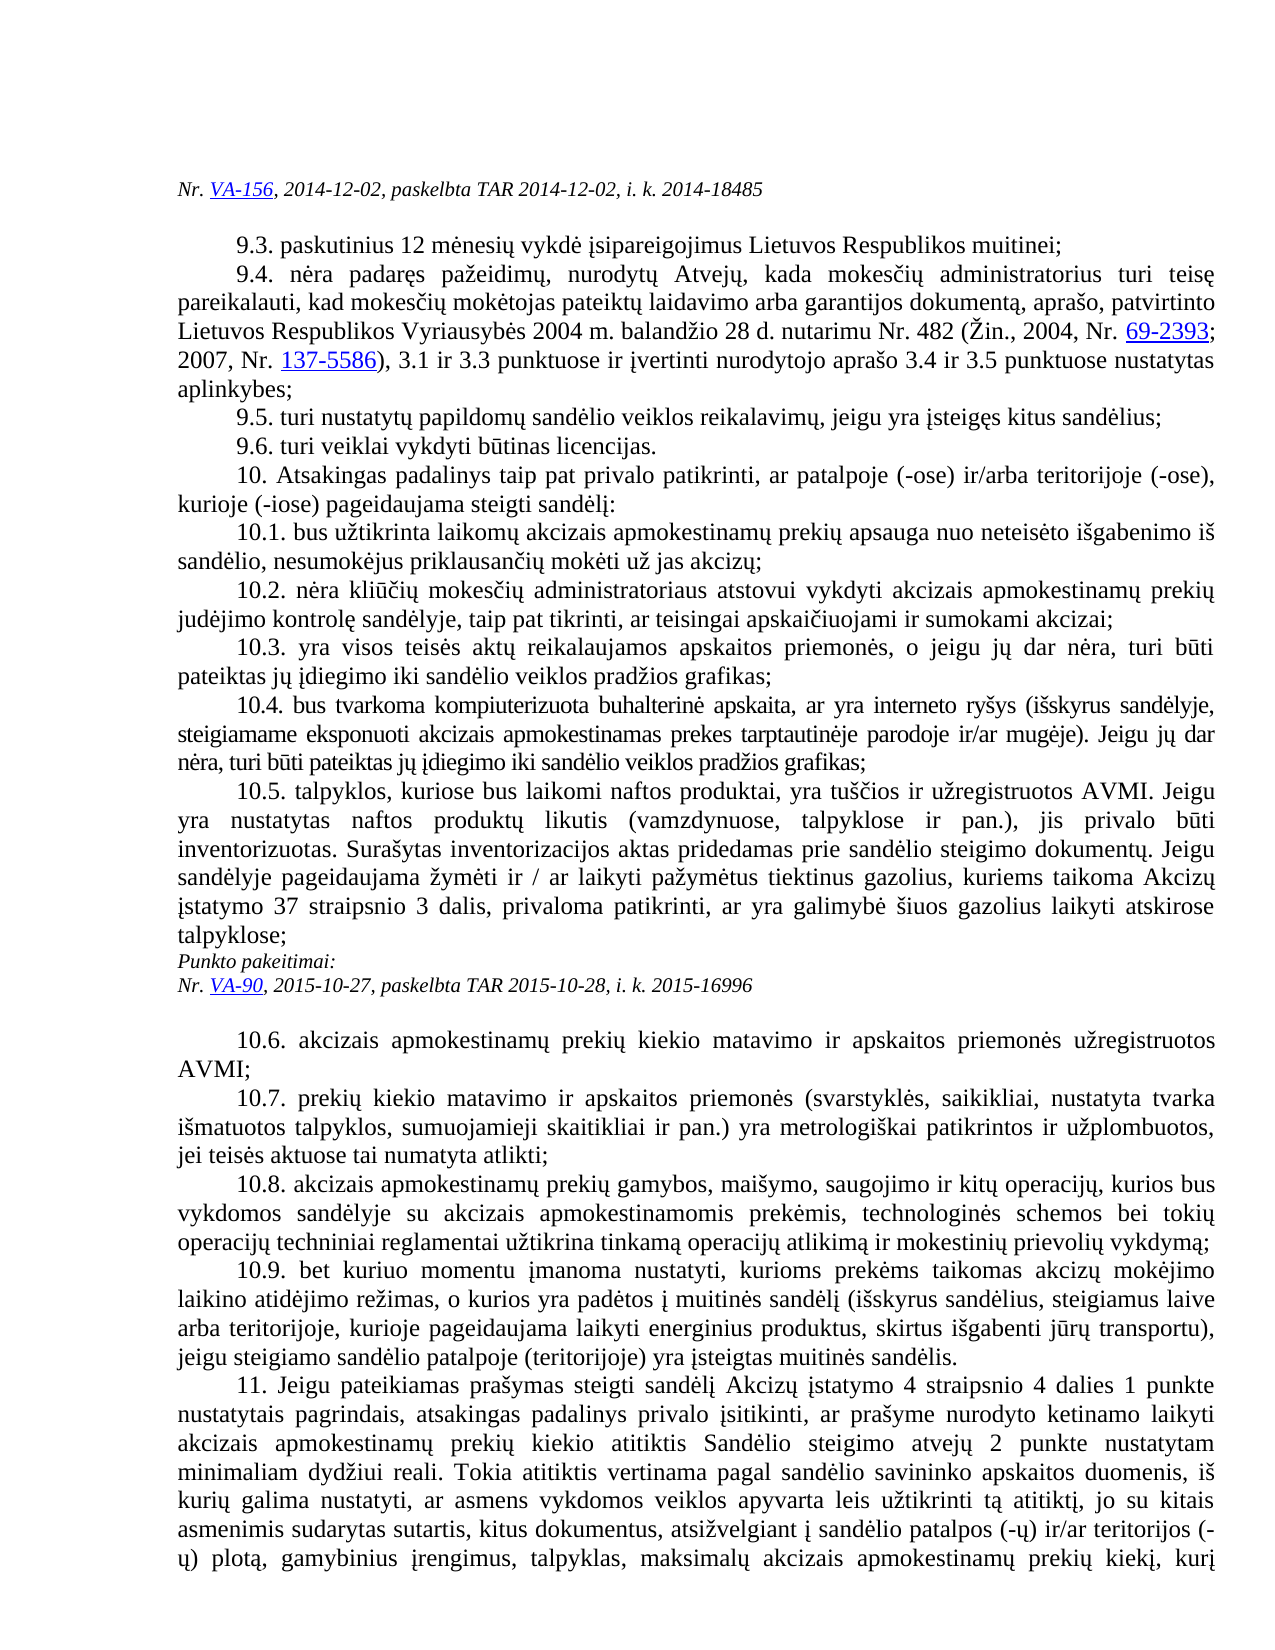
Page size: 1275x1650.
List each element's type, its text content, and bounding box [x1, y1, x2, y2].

text 10.8. akcizais apmokestinamų prekių gamybos, maišymo, saugojimo ir kitų operacijų, kurios bus vykdomos sandėlyje su akcizais apmokestinamomis prekėmis, technologinės schemos bei tokių operacijų techniniai reglamentai užtikrina tinkamą operacijų atlikimą ir mokestinių prievolių vykdymą; [177, 1169, 1216, 1256]
text 10.3. yra visos teisės aktų reikalaujamos apskaitos priemonės, o jeigu jų dar nėra, turi būti pateiktas jų įdiegimo iki sandėlio veiklos pradžios grafikas; [177, 632, 1216, 690]
text Punkto pakeitimai: [177, 949, 1216, 973]
text 10.6. akcizais apmokestinamų prekių kiekio matavimo ir apskaitos priemonės užregistruotos AVMI; [177, 1026, 1216, 1083]
text 10.4. bus tvarkoma kompiuterizuota buhalterinė apskaita, ar yra interneto ryšys (išskyrus sandėlyje, steigiamame eksponuoti akcizais apmokestinamas prekes tarptautinėje parodoje ir/ar mugėje). Jeigu jų dar nėra, turi būti pateiktas jų įdiegimo iki sandėlio veiklos pradžios grafikas; [177, 690, 1216, 776]
text 10. Atsakingas padalinys taip pat privalo patikrinti, ar patalpoje (-ose) ir/arba teritorijoje (-ose), kurioje (-iose) pageidaujama steigti sandėlį: [177, 460, 1216, 517]
text Nr. VA-90, 2015-10-27, paskelbta TAR 2015-10-28, i. k. 2015-16996 [177, 973, 1216, 997]
text 10.9. bet kuriuo momentu įmanoma nustatyti, kurioms prekėms taikomas akcizų mokėjimo laikino atidėjimo režimas, o kurios yra padėtos į muitinės sandėlį (išskyrus sandėlius, steigiamus laive arba teritorijoje, kurioje pageidaujama laikyti energinius produktus, skirtus išgabenti jūrų transportu), jeigu steigiamo sandėlio patalpoje (teritorijoje) yra įsteigtas muitinės sandėlis. [177, 1256, 1216, 1371]
text 9.3. paskutinius 12 mėnesių vykdė įsipareigojimus Lietuvos Respublikos muitinei; [177, 230, 1216, 259]
text 10.5. talpyklos, kuriose bus laikomi naftos produktai, yra tuščios ir užregistruotos AVMI. Jeigu yra nustatytas naftos produktų likutis (vamzdynuose, talpyklose ir pan.), jis privalo būti inventorizuotas. Surašytas inventorizacijos aktas pridedamas prie sandėlio steigimo dokumentų. Jeigu sandėlyje pageidaujama žymėti ir / ar laikyti pažymėtus tiektinus gazolius, kuriems taikoma Akcizų įstatymo 37 straipsnio 3 dalis, privaloma patikrinti, ar yra galimybė šiuos gazolius laikyti atskirose talpyklose; [177, 776, 1216, 949]
text 10.1. bus užtikrinta laikomų akcizais apmokestinamų prekių apsauga nuo neteisėto išgabenimo iš sandėlio, nesumokėjus priklausančių mokėti už jas akcizų; [177, 517, 1216, 575]
text 9.5. turi nustatytų papildomų sandėlio veiklos reikalavimų, jeigu yra įsteigęs kitus sandėlius; [177, 402, 1216, 431]
text 10.7. prekių kiekio matavimo ir apskaitos priemonės (svarstyklės, saikikliai, nustatyta tvarka išmatuotos talpyklos, sumuojamieji skaitikliai ir pan.) yra metrologiškai patikrintos ir užplombuotos, jei teisės aktuose tai numatyta atlikti; [177, 1083, 1216, 1169]
text 11. Jeigu pateikiamas prašymas steigti sandėlį Akcizų įstatymo 4 straipsnio 4 dalies 1 punkte nustatytais pagrindais, atsakingas padalinys privalo įsitikinti, ar prašyme nurodyto ketinamo laikyti akcizais apmokestinamų prekių kiekio atitiktis Sandėlio steigimo atvejų 2 punkte nustatytam minimaliam dydžiui reali. Tokia atitiktis vertinama pagal sandėlio savininko apskaitos duomenis, iš kurių galima nustatyti, ar asmens vykdomos veiklos apyvarta leis užtikrinti tą atitiktį, jo su kitais asmenimis sudarytas sutartis, kitus dokumentus, atsižvelgiant į sandėlio patalpos (-ų) ir/ar teritorijos (-ų) plotą, gamybinius įrengimus, talpyklas, maksimalų akcizais apmokestinamų prekių kiekį, kurį [177, 1371, 1216, 1572]
text 9.4. nėra padaręs pažeidimų, nurodytų Atvejų, kada mokesčių administratorius turi teisę pareikalauti, kad mokesčių mokėtojas pateiktų laidavimo arba garantijos dokumentą, aprašo, patvirtinto Lietuvos Respublikos Vyriausybės 2004 m. balandžio 28 d. nutarimu Nr. 482 (Žin., 2004, Nr. 69-2393; 2007, Nr. 137-5586), 3.1 ir 3.3 punktuose ir įvertinti nurodytojo aprašo 3.4 ir 3.5 punktuose nustatytas aplinkybes; [177, 259, 1216, 402]
text 9.6. turi veiklai vykdyti būtinas licencijas. [177, 431, 1216, 460]
text 10.2. nėra kliūčių mokesčių administratoriaus atstovui vykdyti akcizais apmokestinamų prekių judėjimo kontrolę sandėlyje, taip pat tikrinti, ar teisingai apskaičiuojami ir sumokami akcizai; [177, 575, 1216, 632]
text Nr. VA-156, 2014-12-02, paskelbta TAR 2014-12-02, i. k. 2014-18485 [177, 177, 1216, 201]
